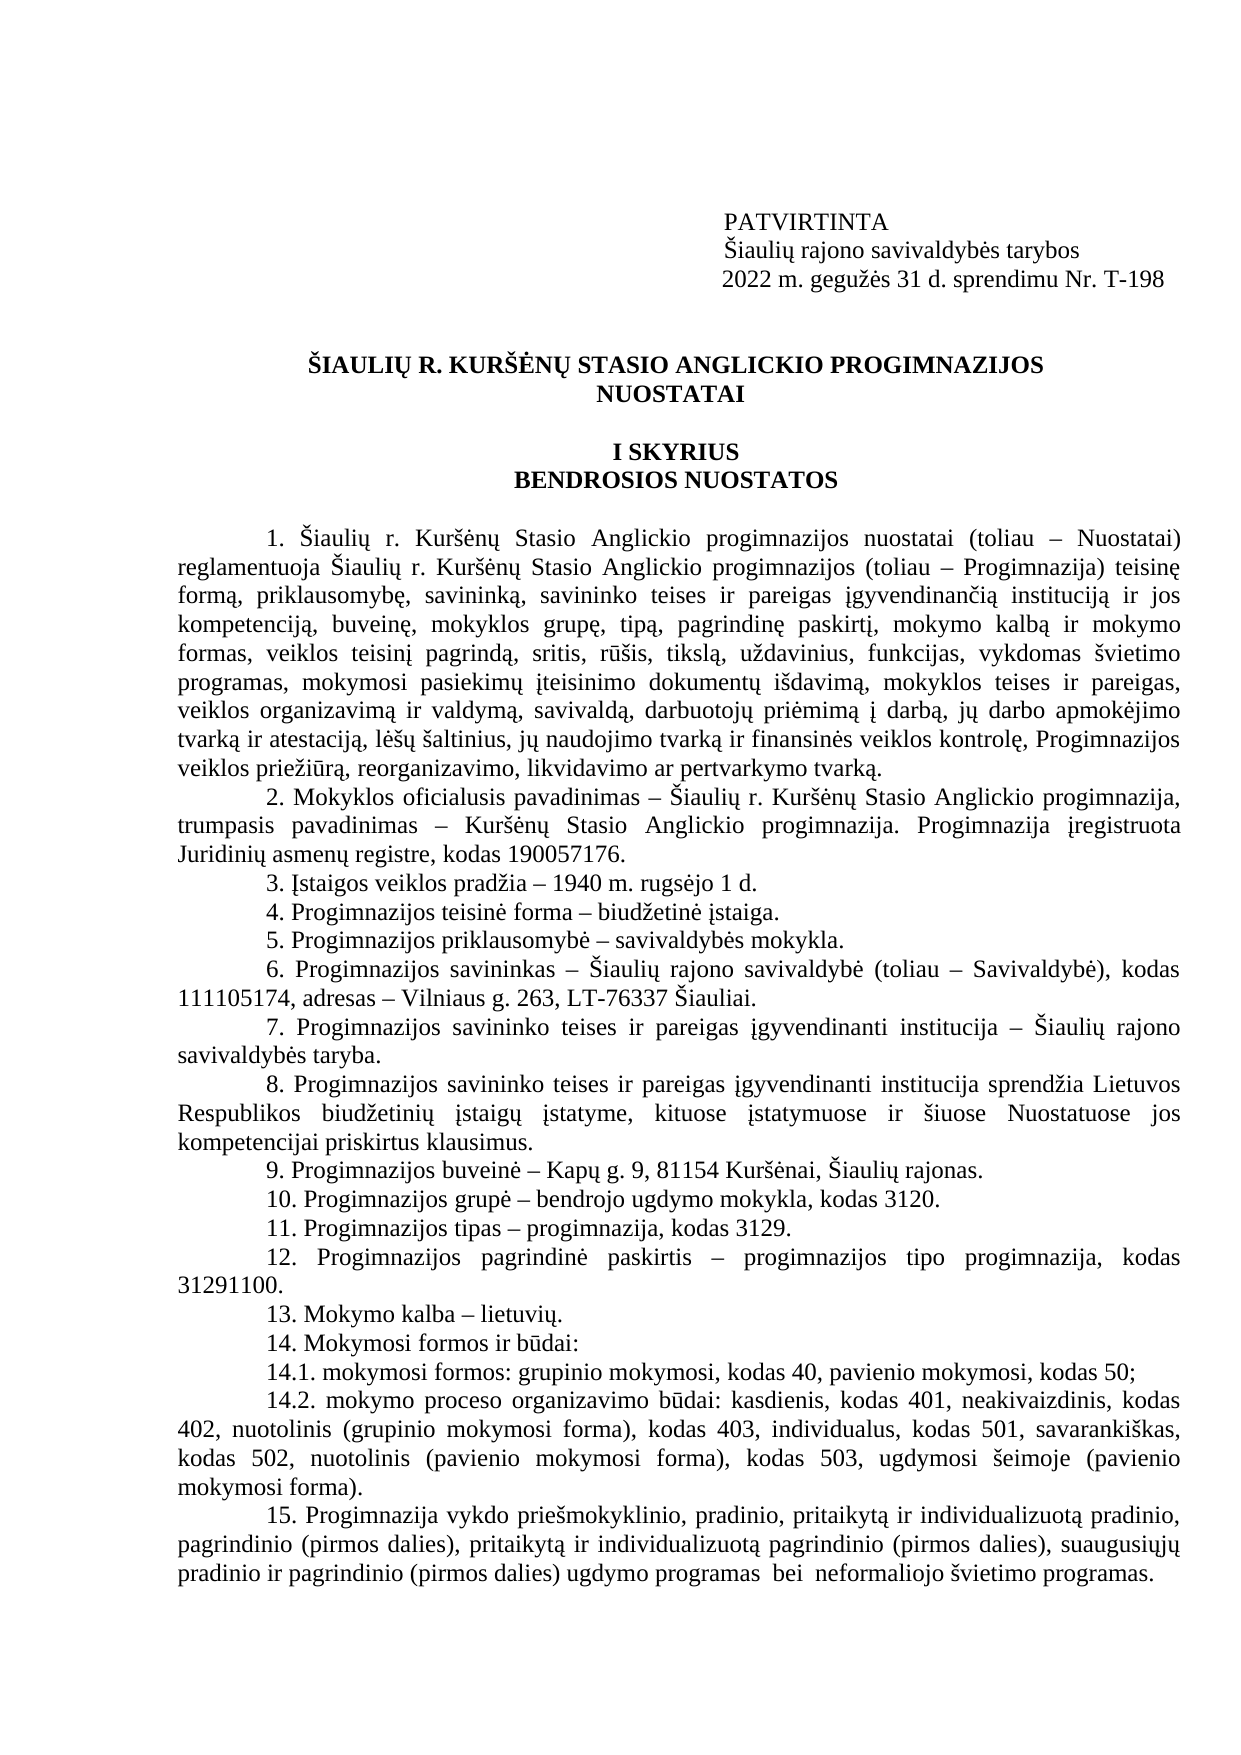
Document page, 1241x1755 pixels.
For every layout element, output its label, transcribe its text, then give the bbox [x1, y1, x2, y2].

text 2022 m. gegužės 31 d. sprendimu Nr. T-198 [722, 264, 1181, 293]
text 4. Progimnazijos teisinė forma – biudžetinė įstaiga. [177, 897, 1181, 925]
text 3. Įstaigos veiklos pradžia – 1940 m. rugsėjo 1 d. [177, 868, 1181, 897]
text 15. Progimnazija vykdo priešmokyklinio, pradinio, pritaikytą ir individualizuotą pradinio, pagrindinio (pirmos dalies), pritaikytą ir individualizuotą pagrindinio (pirmos dalies), suaugusiųjų pradinio ir pagrindinio (pirmos dalies) ugdymo programas bei neformaliojo švietimo programas. [177, 1500, 1181, 1587]
text 7. Progimnazijos savininko teises ir pareigas įgyvendinanti institucija – Šiaulių rajono savivaldybės taryba. [177, 1012, 1181, 1069]
text 14. Mokymosi formos ir būdai: [177, 1328, 1181, 1357]
text 14.1. mokymosi formos: grupinio mokymosi, kodas 40, pavienio mokymosi, kodas 50; [177, 1357, 1181, 1385]
text BENDROSIOS NUOSTATOS [220, 465, 1132, 494]
text ŠIAULIŲ R. KURŠĖNŲ STASIO ANGLICKIO PROGIMNAZIJOS NUOSTATAI [244, 350, 1107, 408]
text 8. Progimnazijos savininko teises ir pareigas įgyvendinanti institucija sprendžia Lietuvos Respublikos biudžetinių įstaigų įstatyme, kituose įstatymuose ir šiuose Nuostatuose jos kompetencijai priskirtus klausimus. [177, 1069, 1181, 1155]
text I SKYRIUS [244, 437, 1107, 465]
text 5. Progimnazijos priklausomybė – savivaldybės mokykla. [177, 925, 1181, 954]
text Šiaulių rajono savivaldybės tarybos [723, 235, 1181, 264]
text 9. Progimnazijos buveinė – Kapų g. 9, 81154 Kuršėnai, Šiaulių rajonas. [177, 1155, 1181, 1184]
text 12. Progimnazijos pagrindinė paskirtis – progimnazijos tipo progimnazija, kodas 31291100. [177, 1242, 1181, 1299]
text 10. Progimnazijos grupė – bendrojo ugdymo mokykla, kodas 3120. [177, 1184, 1181, 1213]
text 6. Progimnazijos savininkas – Šiaulių rajono savivaldybė (toliau – Savivaldybė), kodas 111105174, adresas – Vilniaus g. 263, LT-76337 Šiauliai. [177, 954, 1181, 1012]
text 2. Mokyklos oficialusis pavadinimas – Šiaulių r. Kuršėnų Stasio Anglickio progimnazija, trumpasis pavadinimas – Kuršėnų Stasio Anglickio progimnazija. Progimnazija įregistruota Juridinių asmenų registre, kodas 190057176. [177, 782, 1181, 868]
text 1. Šiaulių r. Kuršėnų Stasio Anglickio progimnazijos nuostatai (toliau – Nuostatai) reglamentuoja Šiaulių r. Kuršėnų Stasio Anglickio progimnazijos (toliau – Progimnazija) teisinę formą, priklausomybę, savininką, savininko teises ir pareigas įgyvendinančią instituciją ir jos kompetenciją, buveinę, mokyklos grupę, tipą, pagrindinę paskirtį, mokymo kalbą ir mokymo formas, veiklos teisinį pagrindą, sritis, rūšis, tikslą, uždavinius, funkcijas, vykdomas švietimo programas, mokymosi pasiekimų įteisinimo dokumentų išdavimą, mokyklos teises ir pareigas, veiklos organizavimą ir valdymą, savivaldą, darbuotojų priėmimą į darbą, jų darbo apmokėjimo tvarką ir atestaciją, lėšų šaltinius, jų naudojimo tvarką ir finansinės veiklos kontrolę, Progimnazijos veiklos priežiūrą, reorganizavimo, likvidavimo ar pertvarkymo tvarką. [177, 523, 1181, 782]
text 11. Progimnazijos tipas – progimnazija, kodas 3129. [177, 1213, 1181, 1242]
text 13. Mokymo kalba – lietuvių. [177, 1299, 1181, 1328]
text PATVIRTINTA [723, 207, 1181, 235]
text 14.2. mokymo proceso organizavimo būdai: kasdienis, kodas 401, neakivaizdinis, kodas 402, nuotolinis (grupinio mokymosi forma), kodas 403, individualus, kodas 501, savarankiškas, kodas 502, nuotolinis (pavienio mokymosi forma), kodas 503, ugdymosi šeimoje (pavienio mokymosi forma). [177, 1385, 1181, 1500]
